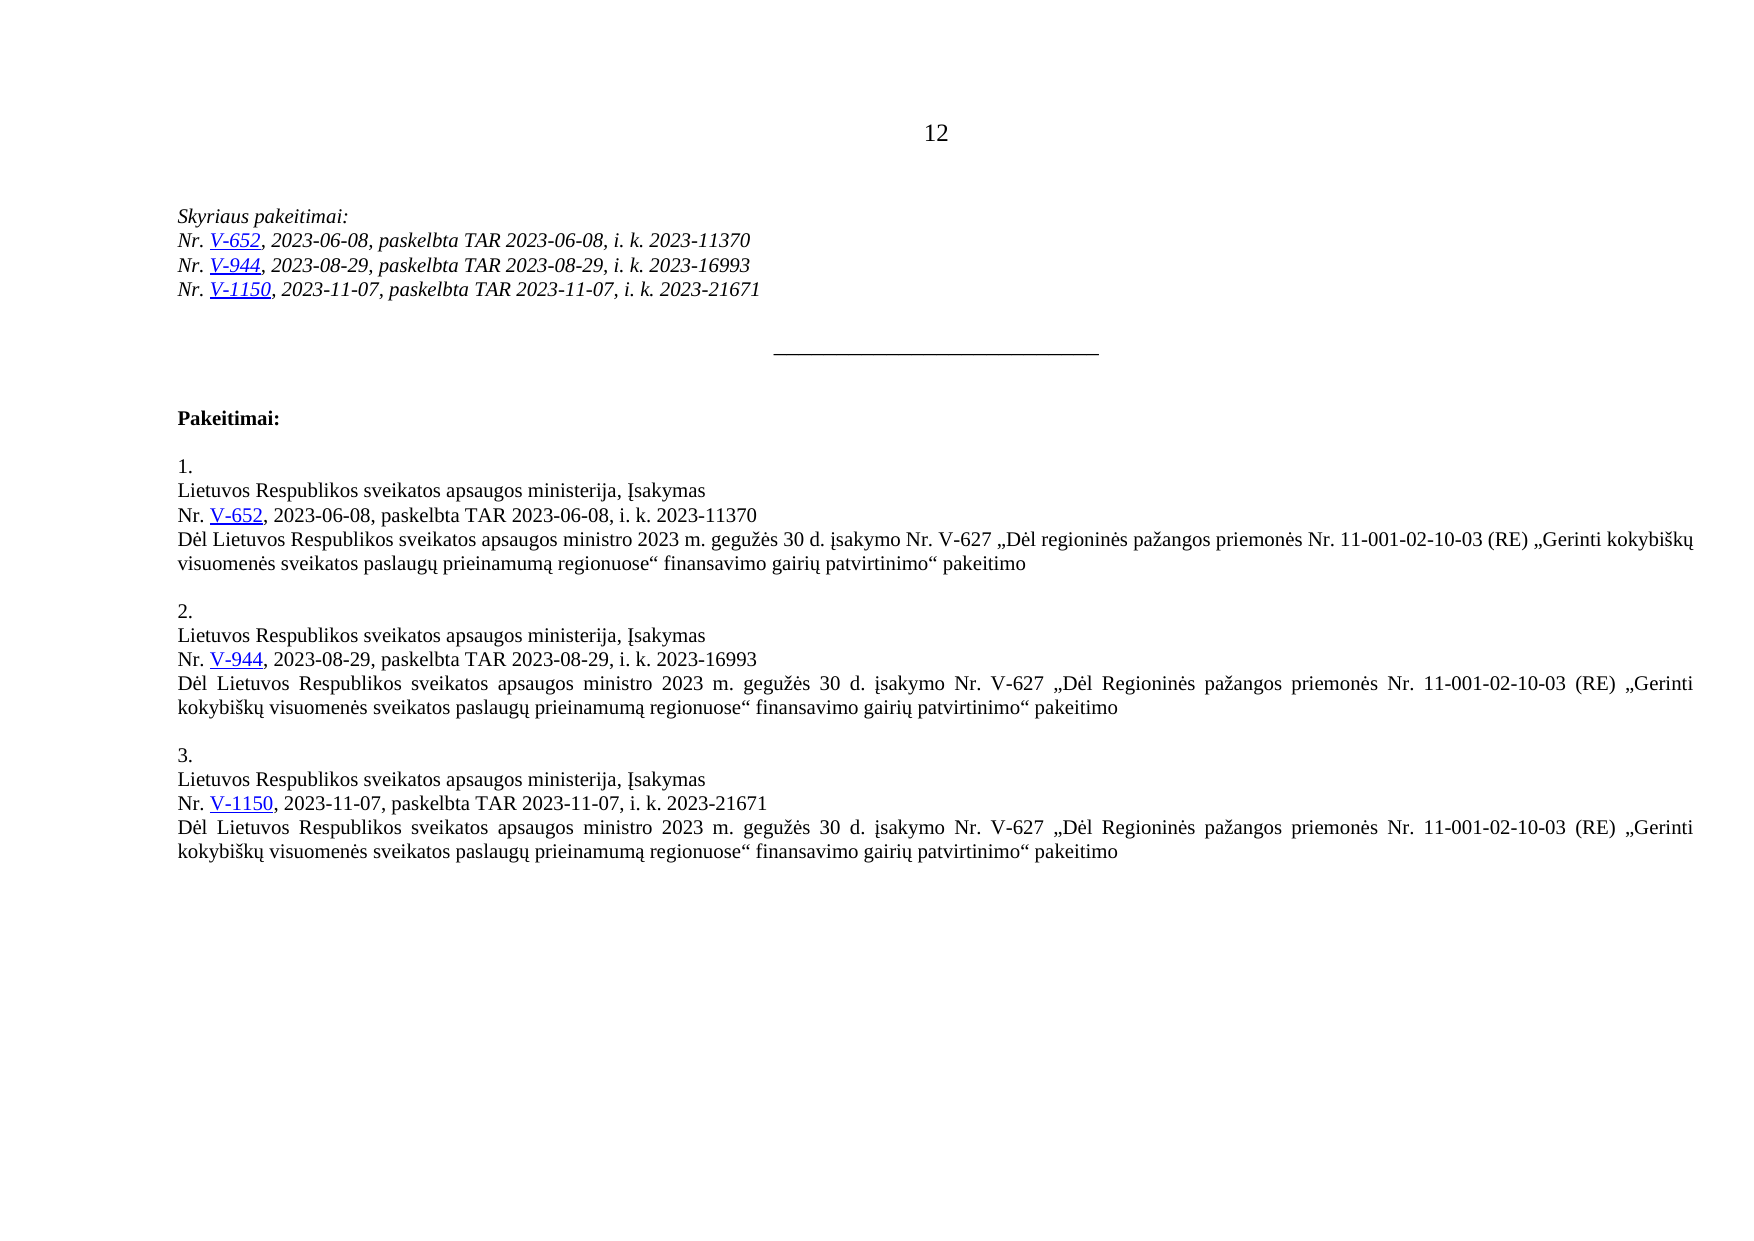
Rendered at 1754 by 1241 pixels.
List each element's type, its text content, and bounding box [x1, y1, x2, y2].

text Skyriaus pakeitimai: [177, 204, 1695, 228]
text Dėl Lietuvos Respublikos sveikatos apsaugos ministro 2023 m. gegužės 30 d. įsakymo Nr. V-627 „Dėl Regioninės pažangos priemonės Nr. 11-001-02-10-03 (RE) „Gerinti kokybiškų visuomenės sveikatos paslaugų prieinamumą regionuose“ finansavimo gairių patvirtinimo“ pakeitimo [177, 815, 1695, 863]
text Lietuvos Respublikos sveikatos apsaugos ministerija, Įsakymas [177, 767, 1695, 791]
text 3. [177, 743, 1695, 767]
text 2. [177, 599, 1695, 623]
text Nr. V-944, 2023-08-29, paskelbta TAR 2023-08-29, i. k. 2023-16993 [177, 252, 1695, 277]
text Lietuvos Respublikos sveikatos apsaugos ministerija, Įsakymas [177, 623, 1695, 647]
text Nr. V-944, 2023-08-29, paskelbta TAR 2023-08-29, i. k. 2023-16993 [177, 647, 1695, 671]
text Pakeitimai: [177, 406, 1695, 430]
text 1. [177, 454, 1695, 478]
text Dėl Lietuvos Respublikos sveikatos apsaugos ministro 2023 m. gegužės 30 d. įsakymo Nr. V-627 „Dėl Regioninės pažangos priemonės Nr. 11-001-02-10-03 (RE) „Gerinti kokybiškų visuomenės sveikatos paslaugų prieinamumą regionuose“ finansavimo gairių patvirtinimo“ pakeitimo [177, 671, 1695, 719]
text Nr. V-652, 2023-06-08, paskelbta TAR 2023-06-08, i. k. 2023-11370 [177, 228, 1695, 252]
text Dėl Lietuvos Respublikos sveikatos apsaugos ministro 2023 m. gegužės 30 d. įsakymo Nr. V-627 „Dėl regioninės pažangos priemonės Nr. 11-001-02-10-03 (RE) „Gerinti kokybiškų visuomenės sveikatos paslaugų prieinamumą regionuose“ finansavimo gairių patvirtinimo“ pakeitimo [177, 527, 1695, 575]
text Lietuvos Respublikos sveikatos apsaugos ministerija, Įsakymas [177, 478, 1695, 502]
text __________________________ [177, 329, 1695, 358]
text Nr. V-652, 2023-06-08, paskelbta TAR 2023-06-08, i. k. 2023-11370 [177, 502, 1695, 527]
text Nr. V-1150, 2023-11-07, paskelbta TAR 2023-11-07, i. k. 2023-21671 [177, 791, 1695, 815]
text Nr. V-1150, 2023-11-07, paskelbta TAR 2023-11-07, i. k. 2023-21671 [177, 277, 1695, 301]
